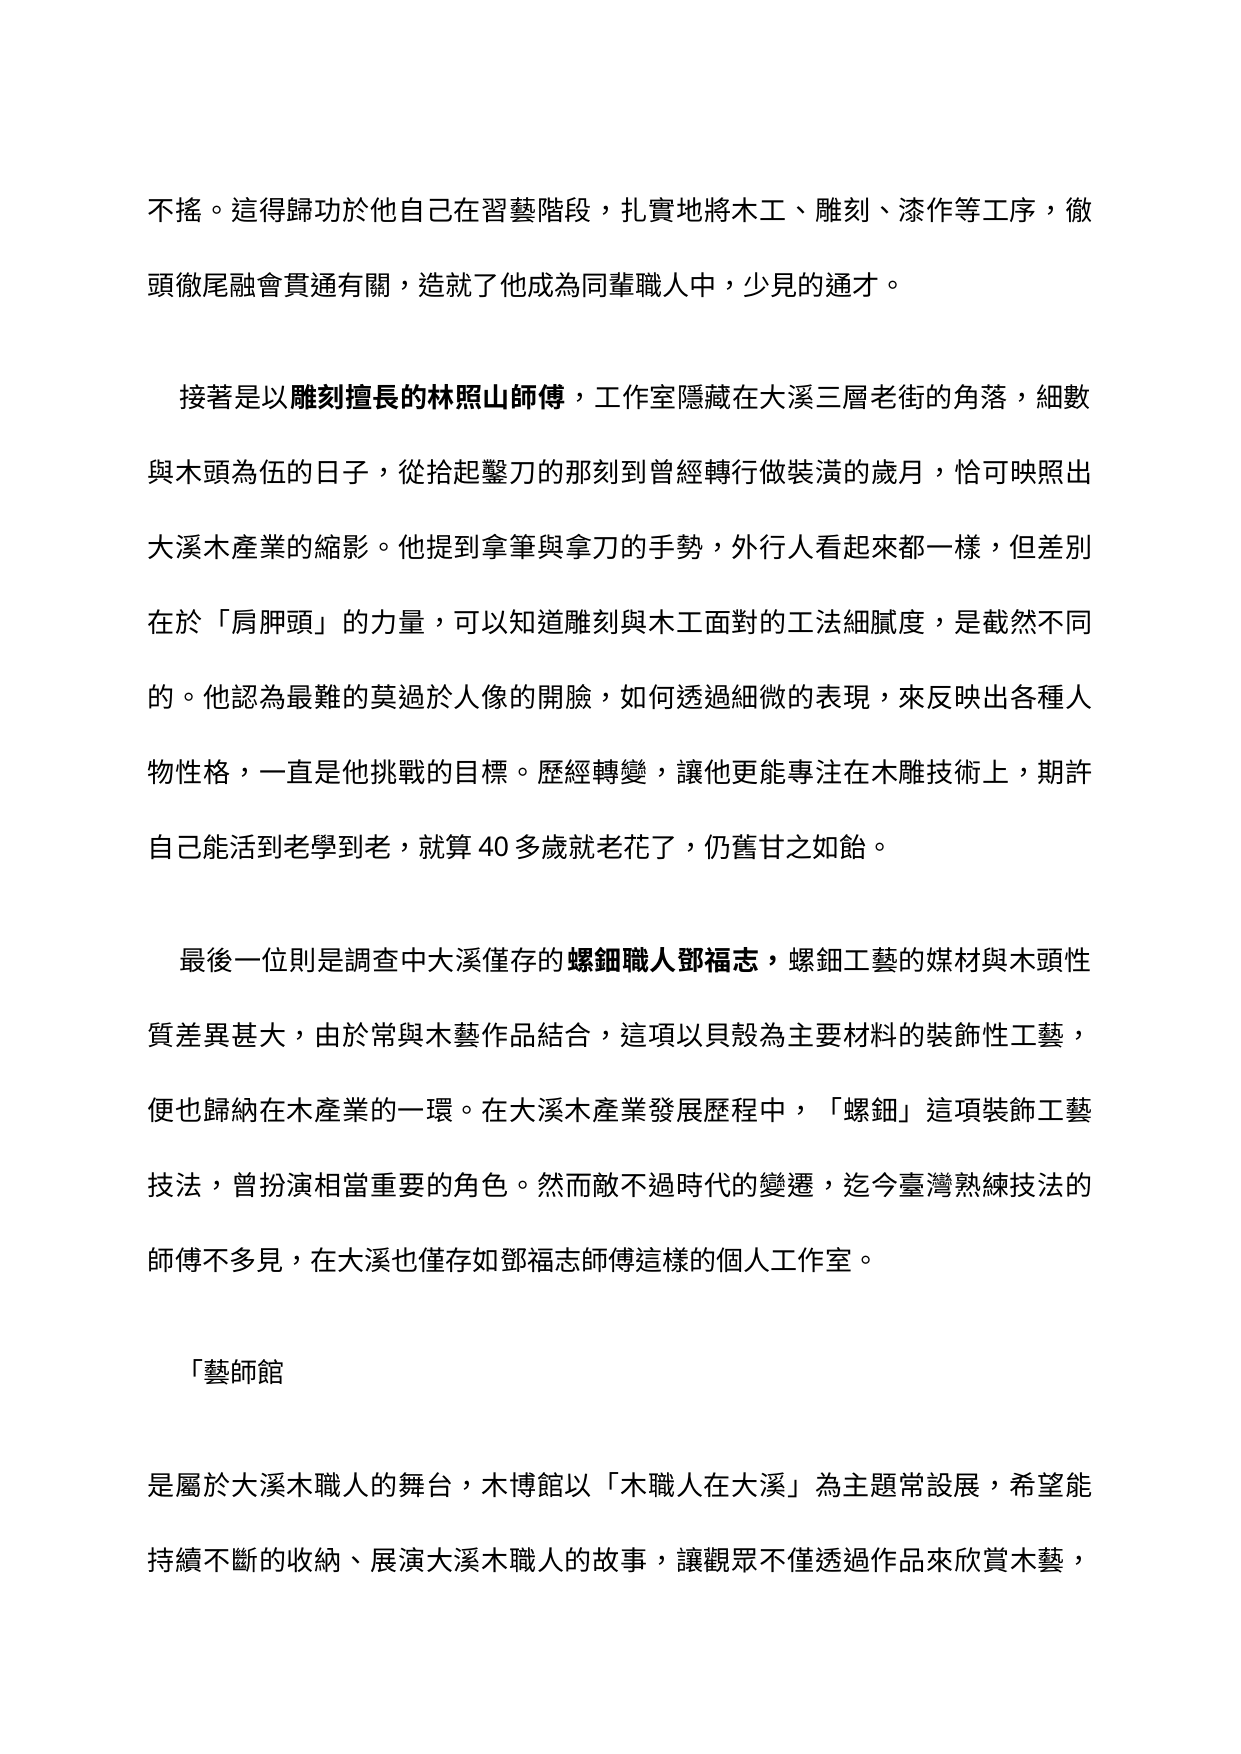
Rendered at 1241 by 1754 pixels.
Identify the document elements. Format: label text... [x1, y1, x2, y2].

text 最後一位則是調查中大溪僅存的螺鈿職人鄧福志，螺鈿工藝的媒材與木頭性質差異甚大，由於常與木藝作品結合，這項以貝殼為主要材料的裝飾性工藝，便也歸納在木產業的一環。在大溪木產業發展歷程中，「螺鈿」這項裝飾工藝技法，曾扮演相當重要的角色。然而敵不過時代的變遷，迄今臺灣熟練技法的師傅不多見，在大溪也僅存如鄧福志師傅這樣的個人工作室。 [148, 914, 1092, 1289]
text 「藝師館 [148, 1327, 1092, 1402]
text 接著是以雕刻擅長的林照山師傅，工作室隱藏在大溪三層老街的角落，細數與木頭為伍的日子，從拾起鑿刀的那刻到曾經轉行做裝潢的歲月，恰可映照出大溪木產業的縮影。他提到拿筆與拿刀的手勢，外行人看起來都一樣，但差別在於「肩胛頭」的力量，可以知道雕刻與木工面對的工法細膩度，是截然不同的。他認為最難的莫過於人像的開臉，如何透過細微的表現，來反映出各種人物性格，一直是他挑戰的目標。歷經轉變，讓他更能專注在木雕技術上，期許自己能活到老學到老，就算40多歲就老花了，仍舊甘之如飴。 [148, 352, 1092, 877]
text 不搖。這得歸功於他自己在習藝階段，扎實地將木工、雕刻、漆作等工序，徹頭徹尾融會貫通有關，造就了他成為同輩職人中，少見的通才。 [148, 164, 1092, 314]
text 是屬於大溪木職人的舞台，木博館以「木職人在大溪」為主題常設展，希望能持續不斷的收納、展演大溪木職人的故事，讓觀眾不僅透過作品來欣賞木藝， [148, 1439, 1092, 1589]
